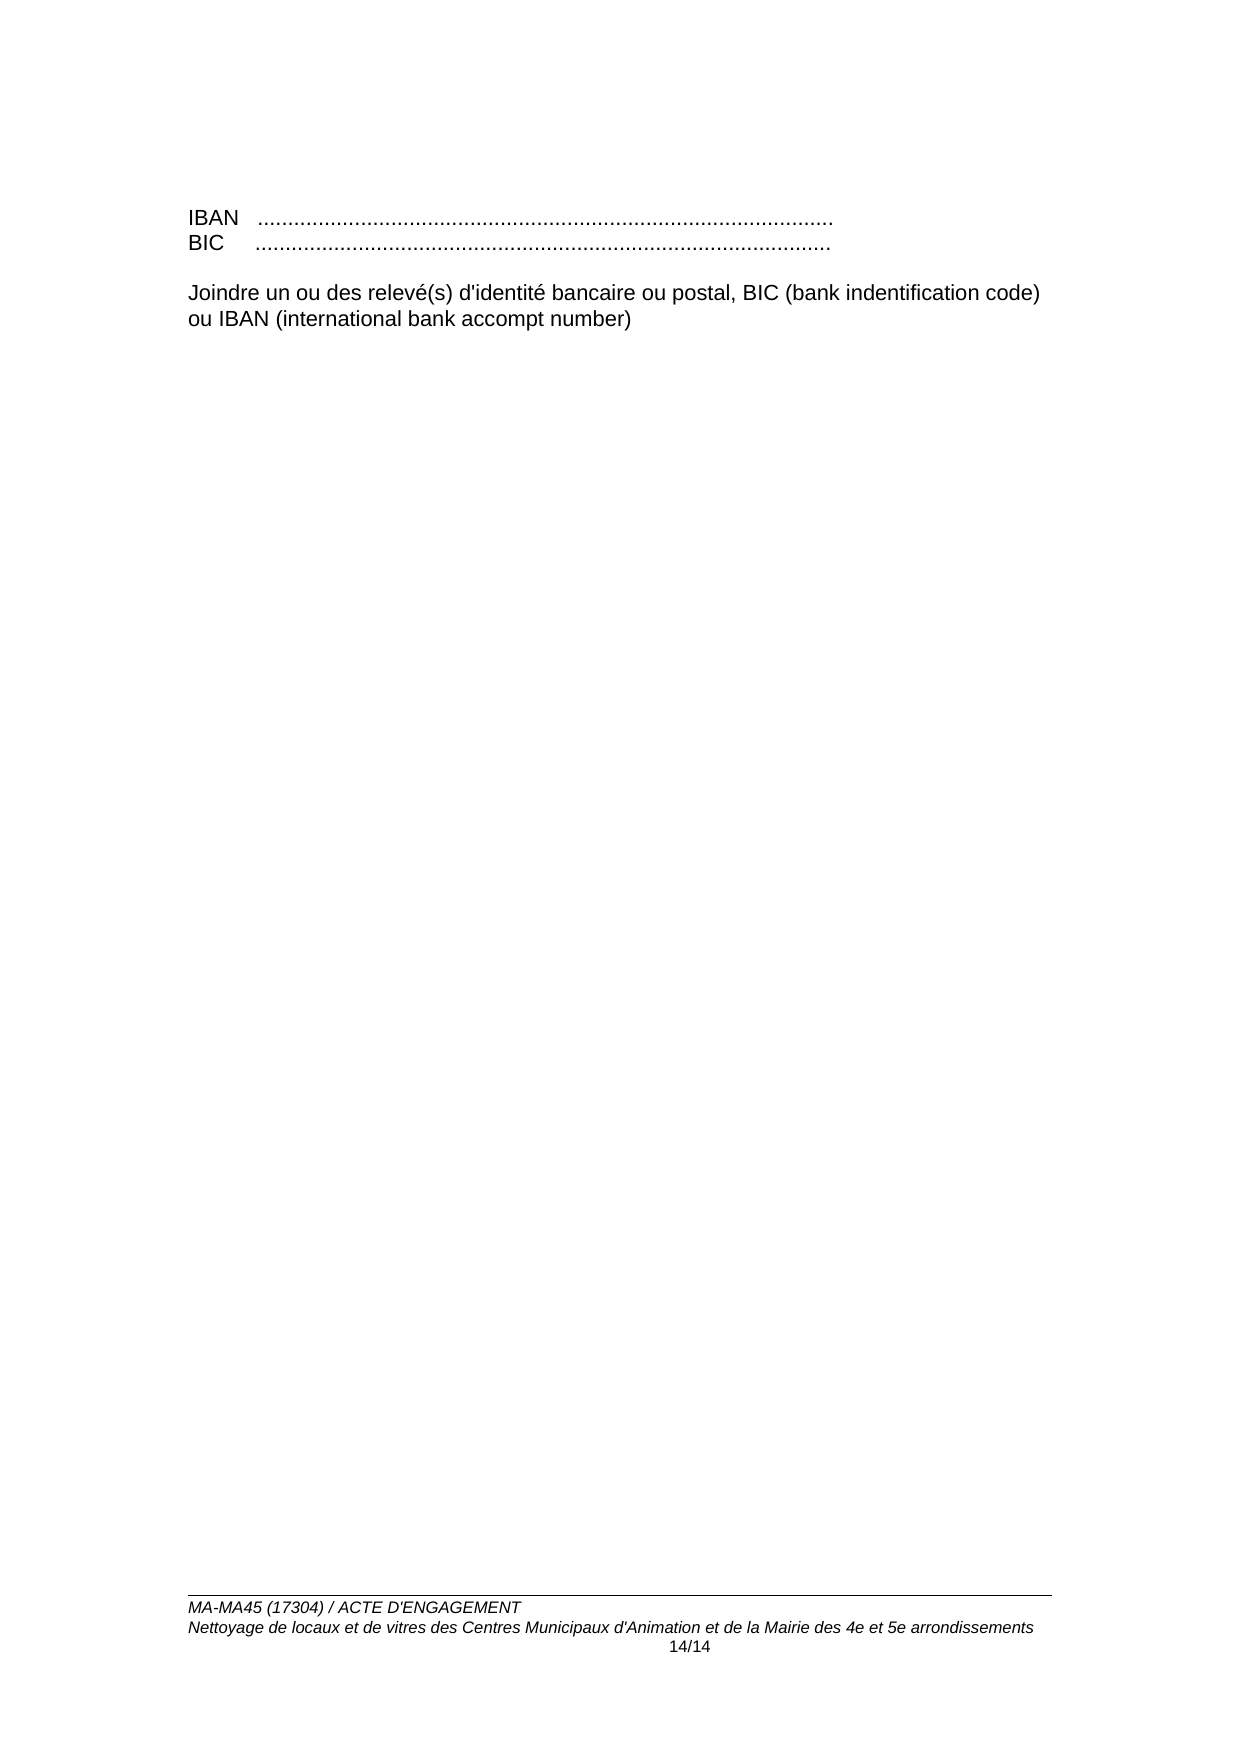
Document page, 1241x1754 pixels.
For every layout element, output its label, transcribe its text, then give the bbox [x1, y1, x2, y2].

text IBAN ............................................................................................... [188, 204, 1052, 230]
text BIC ............................................................................................... [188, 230, 1052, 255]
text Joindre un ou des relevé(s) d'identité bancaire ou postal, BIC (bank indentification code) ou IBAN (international bank accompt number) [188, 280, 1052, 331]
